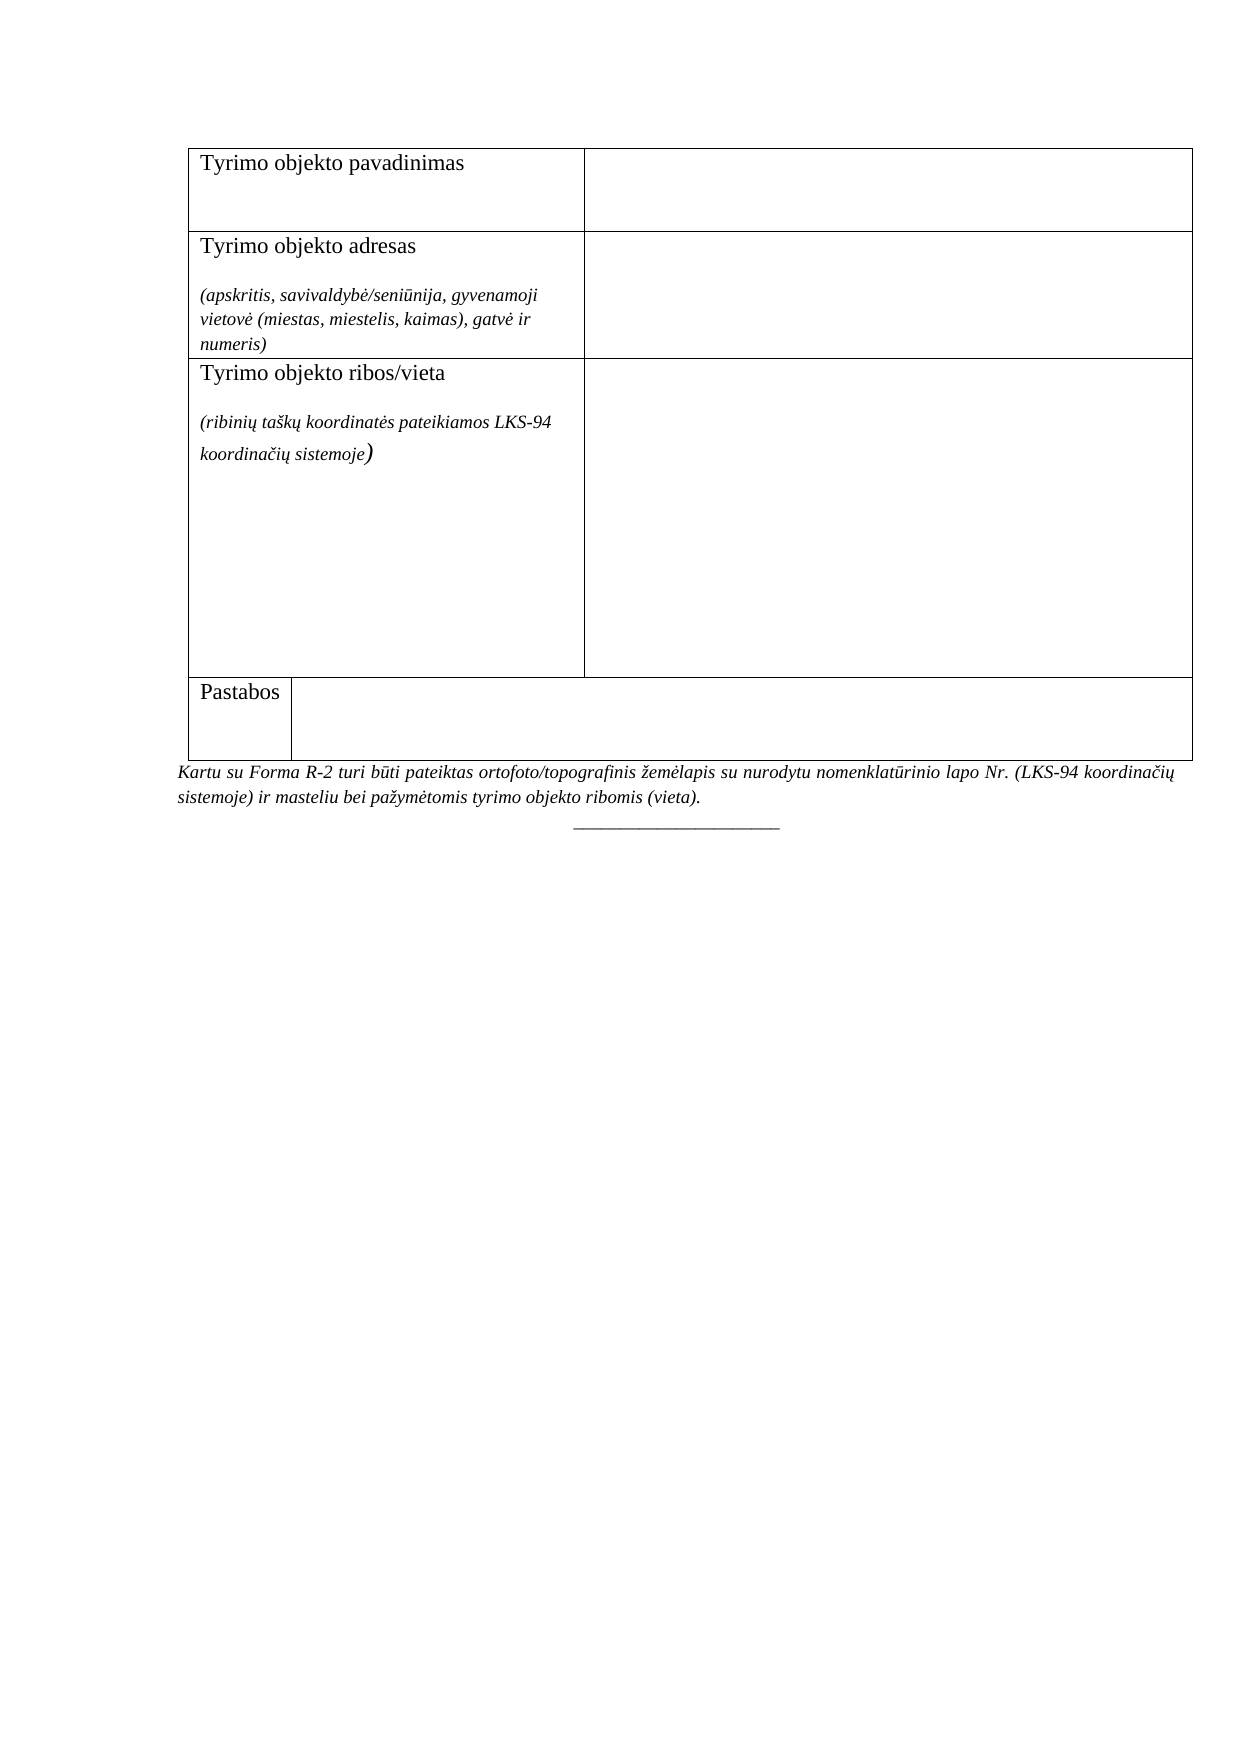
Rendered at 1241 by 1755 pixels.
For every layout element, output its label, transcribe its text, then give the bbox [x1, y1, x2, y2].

table_cell Pastabos [189, 678, 291, 760]
table_cell [585, 359, 1192, 677]
table_cell Tyrimo objekto pavadinimas [189, 149, 584, 231]
table_cell Tyrimo objekto ribos/vieta (ribinių taškų koordinatės pateikiamos LKS-94 koordinačių sistemoje) [189, 359, 584, 677]
text Kartu su Forma R-2 turi būti pateiktas ortofoto/topografinis žemėlapis su nurodytu nomenklatūrinio lapo Nr. (LKS-94 koordinačių sistemoje) ir masteliu bei pažymėtomis tyrimo objekto ribomis (vieta). [177, 761, 1177, 807]
table_cell [585, 149, 1192, 231]
table_cell [585, 232, 1192, 358]
table_cell [292, 678, 1192, 760]
table_cell Tyrimo objekto adresas (apskritis, savivaldybė/seniūnija, gyvenamoji vietovė (miestas, miestelis, kaimas), gatvė ir numeris) [189, 232, 584, 358]
text ______________________ [177, 810, 1177, 832]
